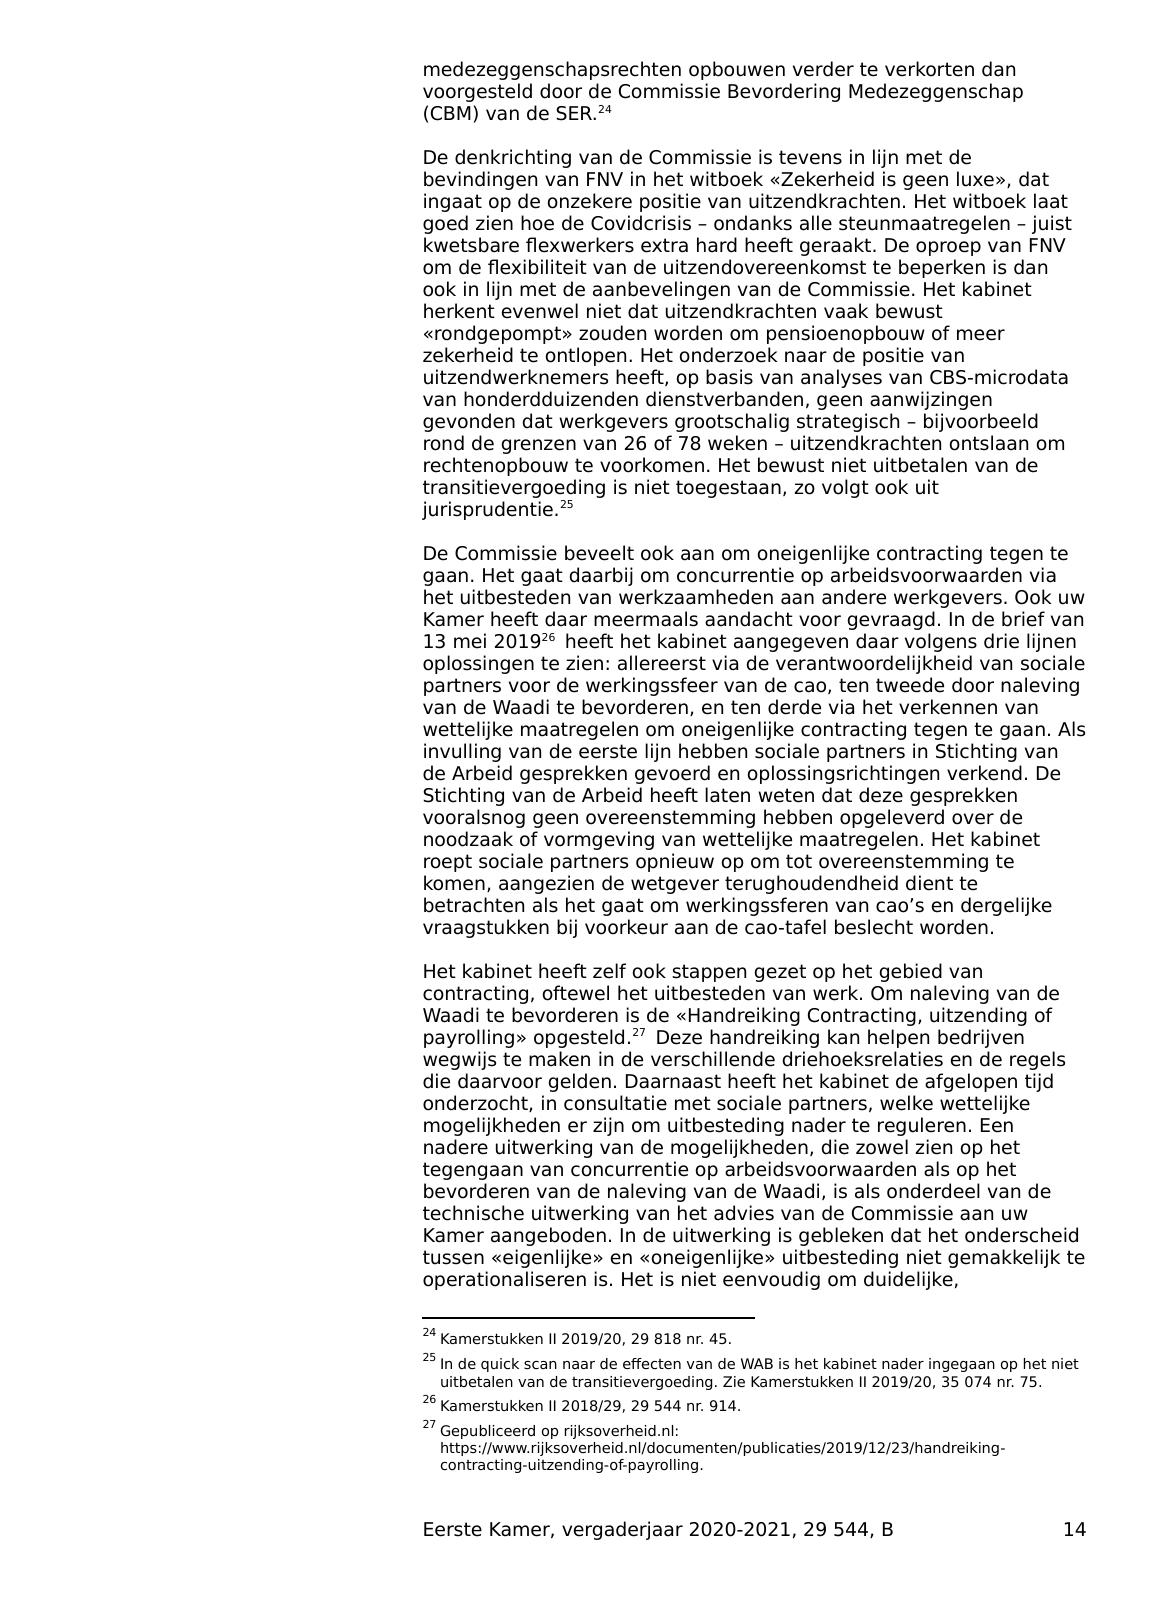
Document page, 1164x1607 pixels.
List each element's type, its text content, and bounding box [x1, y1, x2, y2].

text De Commissie beveelt ook aan om oneigenlijke contracting tegen te gaan. Het gaat daarbij om concurrentie op arbeidsvoorwaarden via het uitbesteden van werkzaamheden aan andere werkgevers. Ook uw Kamer heeft daar meermaals aandacht voor gevraagd. In de brief van 13 mei 2019 heeft het kabinet aangegeven daar volgens drie lijnen oplossingen te zien: allereerst via de verantwoordelijkheid van sociale partners voor de werkingssfeer van de cao, ten tweede door naleving van de Waadi te bevorderen, en ten derde via het verkennen van wettelijke maatregelen om oneigenlijke contracting tegen te gaan. Als invulling van de eerste lijn hebben sociale partners in Stichting van de Arbeid gesprekken gevoerd en oplossingsrichtingen verkend. De Stichting van de Arbeid heeft laten weten dat deze gesprekken vooralsnog geen overeenstemming hebben opgeleverd over de noodzaak of vormgeving van wettelijke maatregelen. Het kabinet roept sociale partners opnieuw op om tot overeenstemming te komen, aangezien de wetgever terughoudendheid dient te betrachten als het gaat om werkingssferen van cao’s en dergelijke vraagstukken bij voorkeur aan de cao-tafel beslecht worden. [422, 543, 1087, 939]
text Gepubliceerd op rijksoverheid.nl: https://www.rijksoverheid.nl/documenten/publicaties/2019/12/23/handreiking-contracting-uitzending-of-payrolling. [422, 1418, 1087, 1474]
text Het kabinet heeft zelf ook stappen gezet op het gebied van contracting, oftewel het uitbesteden van werk. Om naleving van de Waadi te bevorderen is de «Handreiking Contracting, uitzending of payrolling» opgesteld. Deze handreiking kan helpen bedrijven wegwijs te maken in de verschillende driehoeksrelaties en de regels die daarvoor gelden. Daarnaast heeft het kabinet de afgelopen tijd onderzocht, in consultatie met sociale partners, welke wettelijke mogelijkheden er zijn om uitbesteding nader te reguleren. Een nadere uitwerking van de mogelijkheden, die zowel zien op het tegengaan van concurrentie op arbeidsvoorwaarden als op het bevorderen van de naleving van de Waadi, is als onderdeel van de technische uitwerking van het advies van de Commissie aan uw Kamer aangeboden. In de uitwerking is gebleken dat het onderscheid tussen «eigenlijke» en «oneigenlijke» uitbesteding niet gemakkelijk te operationaliseren is. Het is niet eenvoudig om duidelijke, [422, 961, 1087, 1291]
text In de quick scan naar de effecten van de WAB is het kabinet nader ingegaan op het niet uitbetalen van de transitievergoeding. Zie Kamerstukken II 2019/20, 35 074 nr. 75. [422, 1352, 1087, 1391]
text Kamerstukken II 2019/20, 29 818 nr. 45. [422, 1327, 1087, 1349]
text De denkrichting van de Commissie is tevens in lijn met de bevindingen van FNV in het witboek «Zekerheid is geen luxe», dat ingaat op de onzekere positie van uitzendkrachten. Het witboek laat goed zien hoe de Covidcrisis – ondanks alle steunmaatregelen – juist kwetsbare flexwerkers extra hard heeft geraakt. De oproep van FNV om de flexibiliteit van de uitzendovereenkomst te beperken is dan ook in lijn met de aanbevelingen van de Commissie. Het kabinet herkent evenwel niet dat uitzendkrachten vaak bewust «rondgepompt» zouden worden om pensioenopbouw of meer zekerheid te ontlopen. Het onderzoek naar de positie van uitzendwerknemers heeft, op basis van analyses van CBS-microdata van honderdduizenden dienstverbanden, geen aanwijzingen gevonden dat werkgevers grootschalig strategisch – bijvoorbeeld rond de grenzen van 26 of 78 weken – uitzendkrachten ontslaan om rechtenopbouw te voorkomen. Het bewust niet uitbetalen van de transitievergoeding is niet toegestaan, zo volgt ook uit jurisprudentie. [422, 147, 1087, 521]
text medezeggenschapsrechten opbouwen verder te verkorten dan voorgesteld door de Commissie Bevordering Medezeggenschap (CBM) van de SER. [422, 59, 1087, 125]
text Kamerstukken II 2018/29, 29 544 nr. 914. [422, 1393, 1087, 1416]
